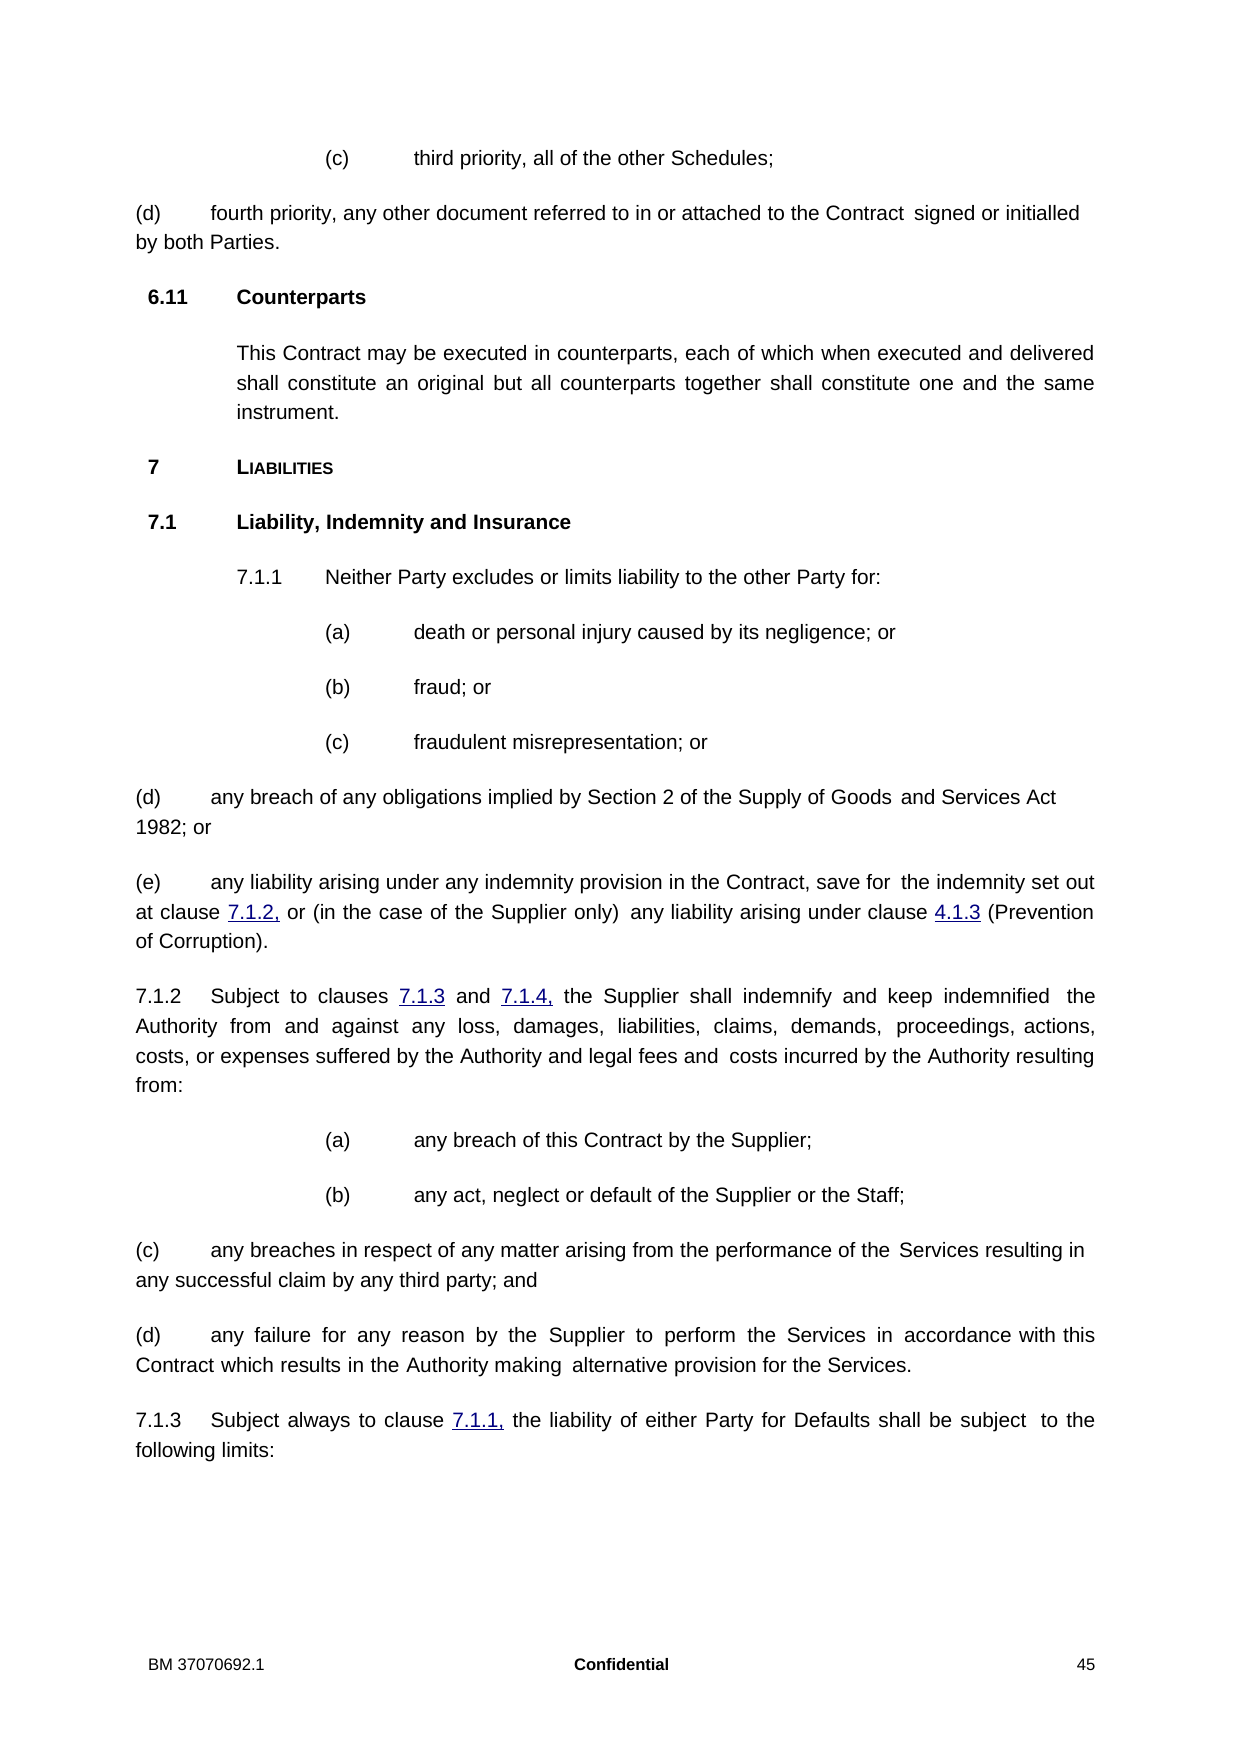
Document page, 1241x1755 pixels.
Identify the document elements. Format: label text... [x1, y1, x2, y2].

list any breach of any obligations implied by Section 2 of the Supply of Goods and Services Act 1982; or [135, 785, 1094, 839]
list Subject always to clause 7.1.1, the liability of either Party for Defaults shall be subject to the following limits: [135, 1408, 1095, 1462]
subtitle Liability, Indemnity and Insurance [148, 510, 1107, 534]
list death or personal injury caused by its negligence; or [325, 620, 1107, 644]
list any breaches in respect of any matter arising from the performance of the Services resulting in any successful claim by any third party; and [135, 1238, 1094, 1292]
list any act, neglect or default of the Supplier or the Staff; [325, 1183, 1107, 1207]
list third priority, all of the other Schedules; [325, 146, 1107, 169]
list Subject to clauses 7.1.3 and 7.1.4, the Supplier shall indemnify and keep indemnified the Authority from and against any loss, damages, liabilities, claims, demands, proceedings, actions, costs, or expenses suffered by the Authority and legal fees and costs incurred by the Authority resulting from: [135, 984, 1096, 1097]
list Neither Party excludes or limits liability to the other Party for: [236, 565, 1107, 589]
list any breach of this Contract by the Supplier; [325, 1128, 1107, 1152]
list LIABILITIES [148, 455, 1107, 479]
text This Contract may be executed in counterparts, each of which when executed and delivered shall constitute an original but all counterparts together shall constitute one and the same instrument. [236, 340, 1095, 424]
subtitle Counterparts [148, 285, 1107, 309]
list any failure for any reason by the Supplier to perform the Services in accordance with this Contract which results in the Authority making alternative provision for the Services. [135, 1323, 1095, 1377]
list fraud; or [325, 675, 1107, 699]
list any liability arising under any indemnity provision in the Contract, save for the indemnity set out at clause 7.1.2, or (in the case of the Supplier only) any liability arising under clause 4.1.3 (Prevention of Corruption). [135, 870, 1095, 953]
list fraudulent misrepresentation; or [325, 730, 1107, 754]
list fourth priority, any other document referred to in or attached to the Contract signed or initialled by both Parties. [135, 201, 1094, 254]
